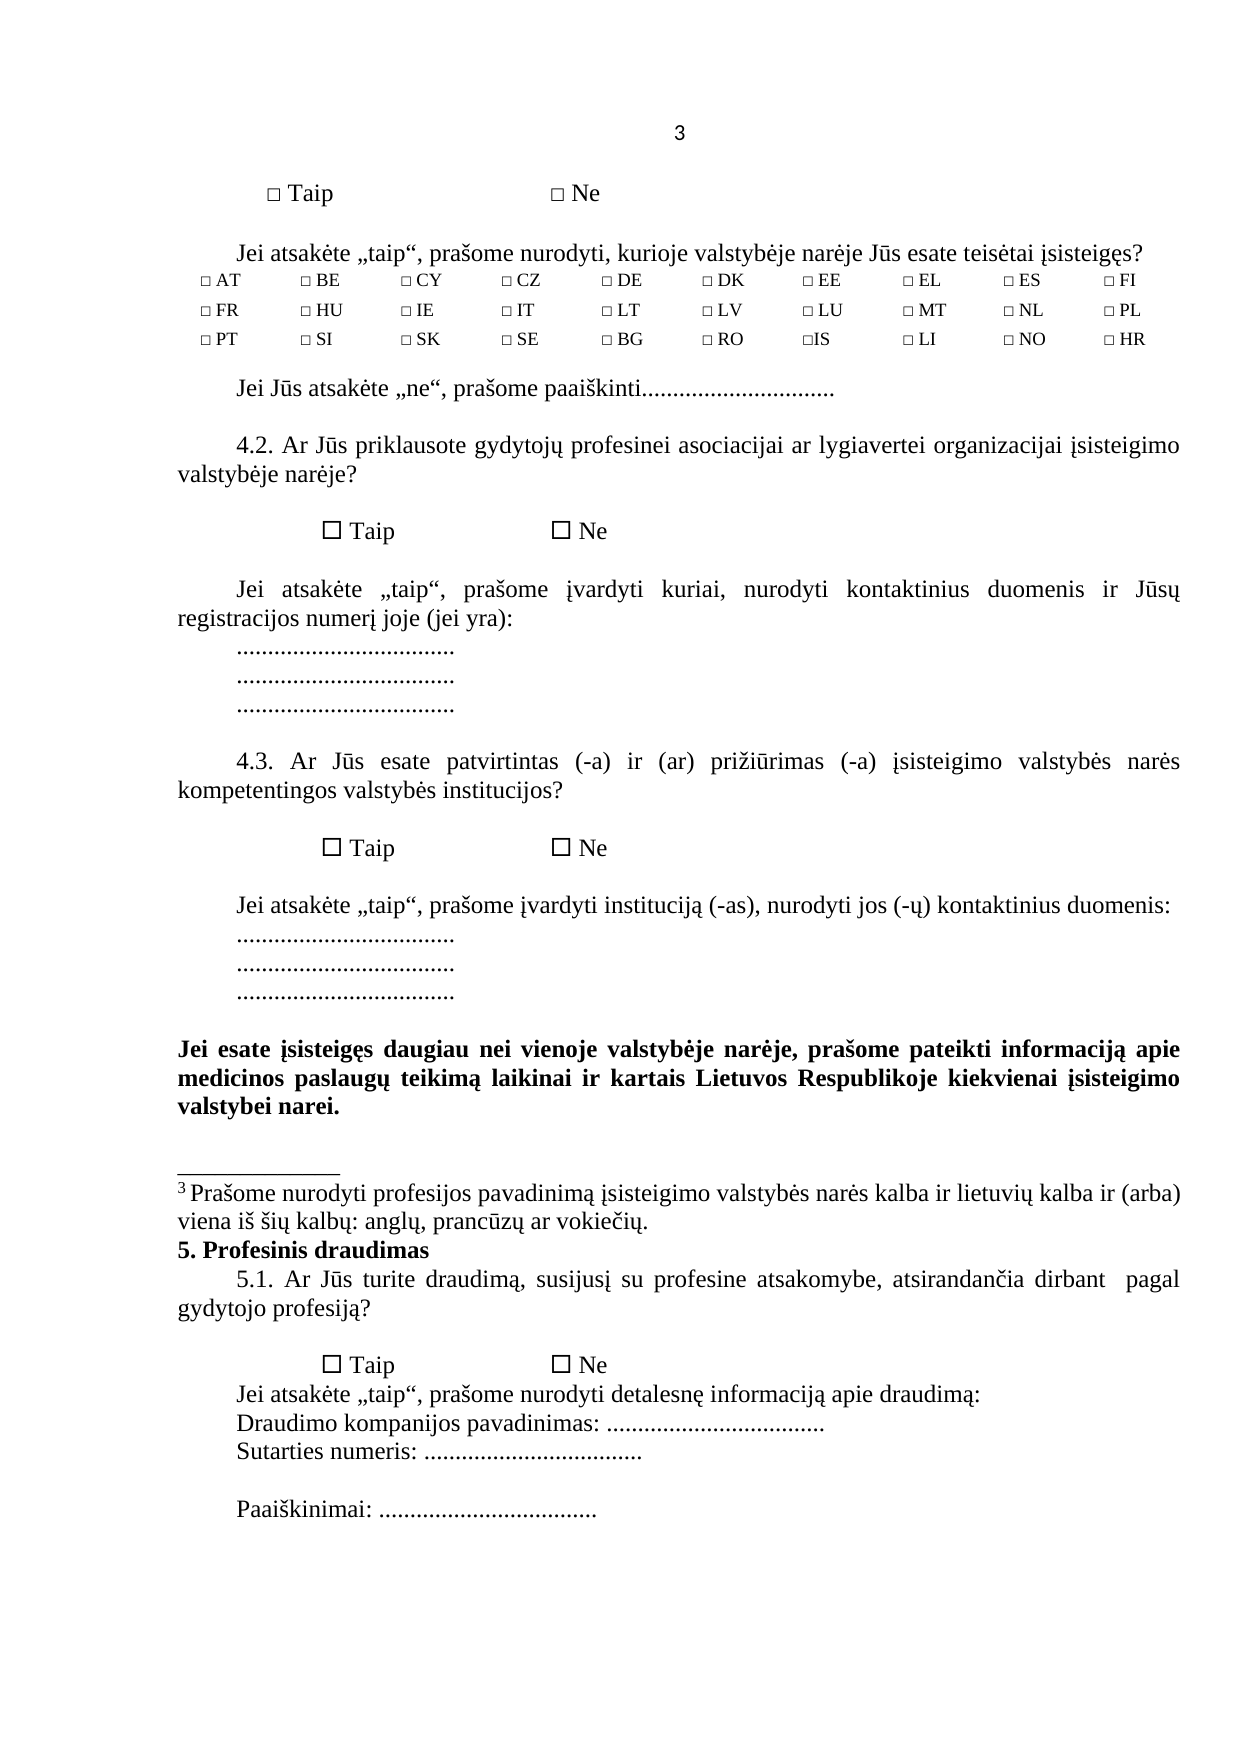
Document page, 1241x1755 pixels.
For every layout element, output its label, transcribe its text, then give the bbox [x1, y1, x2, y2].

table_header ☐ CZ [490, 266, 590, 296]
text Jei atsakėte „taip“, prašome nurodyti, kurioje valstybėje narėje Jūs esate teisėtai įsisteigęs? [177, 238, 1181, 266]
table_cell ☐ SI [289, 326, 389, 373]
table_cell ☐ SK [389, 326, 489, 373]
text ................................... [177, 660, 1181, 689]
table_header ☐ AT [189, 266, 289, 296]
text Draudimo kompanijos pavadinimas: ................................... [177, 1408, 1181, 1436]
table_cell ☐ FR [189, 296, 289, 326]
table_cell ☐ PL [1092, 296, 1192, 326]
table_header  Ne [539, 516, 1122, 545]
text _____________ [177, 1149, 1181, 1178]
table_header  Taip [177, 1350, 538, 1379]
table_header ☐ DK [690, 266, 791, 296]
text Sutarties numeris: ................................... [177, 1436, 1181, 1465]
table_cell ☐ HR [1092, 326, 1192, 373]
table_cell ☐ LV [690, 296, 791, 326]
table_cell ☐ NL [992, 296, 1092, 326]
table_header ☐ CY [389, 266, 489, 296]
text Paaiškinimai: ................................... [177, 1494, 1181, 1523]
text ................................... [177, 976, 1181, 1005]
text 5. Profesinis draudimas [177, 1235, 1181, 1264]
table_cell ☐ IE [389, 296, 489, 326]
table_cell ☐ LT [590, 296, 690, 326]
table_header  Ne [539, 1350, 1122, 1379]
table_header ☐ ES [992, 266, 1092, 296]
table_cell ☐ RO [690, 326, 791, 373]
text Jei atsakėte „taip“, prašome nurodyti detalesnę informaciją apie draudimą: [177, 1379, 1181, 1408]
table_header ☐ BE [289, 266, 389, 296]
table_header ☐ EE [791, 266, 891, 296]
table_cell ☐ NO [992, 326, 1092, 373]
table_cell ☐ PT [189, 326, 289, 373]
table_cell ☐ SE [490, 326, 590, 373]
table_header  Taip [177, 833, 538, 861]
table_header  Ne [539, 833, 1122, 861]
table_cell ☐ MT [891, 296, 992, 326]
text ................................... [177, 948, 1181, 976]
text 4.3. Ar Jūs esate patvirtintas (-a) ir (ar) prižiūrimas (-a) įsisteigimo valstybės narės kompetentingos valstybės institucijos? [177, 746, 1181, 804]
table_cell ☐ LU [791, 296, 891, 326]
text Jei esate įsisteigęs daugiau nei vienoje valstybėje narėje, prašome pateikti informaciją apie medicinos paslaugų teikimą laikinai ir kartais Lietuvos Respublikoje kiekvienai įsisteigimo valstybei narei. [177, 1034, 1181, 1120]
table_header ☐ Ne [539, 175, 1122, 209]
text Jei Jūs atsakėte „ne“, prašome paaiškinti............................... [177, 373, 1181, 401]
table_header ☐ Taip [177, 175, 538, 209]
text Jei atsakėte „taip“, prašome įvardyti instituciją (-as), nurodyti jos (-ų) kontaktinius duomenis: [177, 890, 1181, 919]
text Jei atsakėte „taip“, prašome įvardyti kuriai, nurodyti kontaktinius duomenis ir Jūsų registracijos numerį joje (jei yra): [177, 574, 1181, 631]
text 3 Prašome nurodyti profesijos pavadinimą įsisteigimo valstybės narės kalba ir lietuvių kalba ir (arba) viena iš šių kalbų: anglų, prancūzų ar vokiečių. [177, 1178, 1181, 1235]
table_header ☐ FI [1092, 266, 1192, 296]
table_header ☐ DE [590, 266, 690, 296]
table_cell ☐ BG [590, 326, 690, 373]
table_cell ☐ IT [490, 296, 590, 326]
table_cell ☐IS [791, 326, 891, 373]
table_cell ☐ LI [891, 326, 992, 373]
text ................................... [177, 689, 1181, 718]
text 5.1. Ar Jūs turite draudimą, susijusį su profesine atsakomybe, atsirandančia dirbant pagal gydytojo profesiją? [177, 1264, 1181, 1321]
text ................................... [177, 631, 1181, 660]
text ................................... [177, 919, 1181, 948]
table_cell ☐ HU [289, 296, 389, 326]
table_header ☐ EL [891, 266, 992, 296]
table_header  Taip [177, 516, 538, 545]
text 4.2. Ar Jūs priklausote gydytojų profesinei asociacijai ar lygiavertei organizacijai įsisteigimo valstybėje narėje? [177, 430, 1181, 488]
